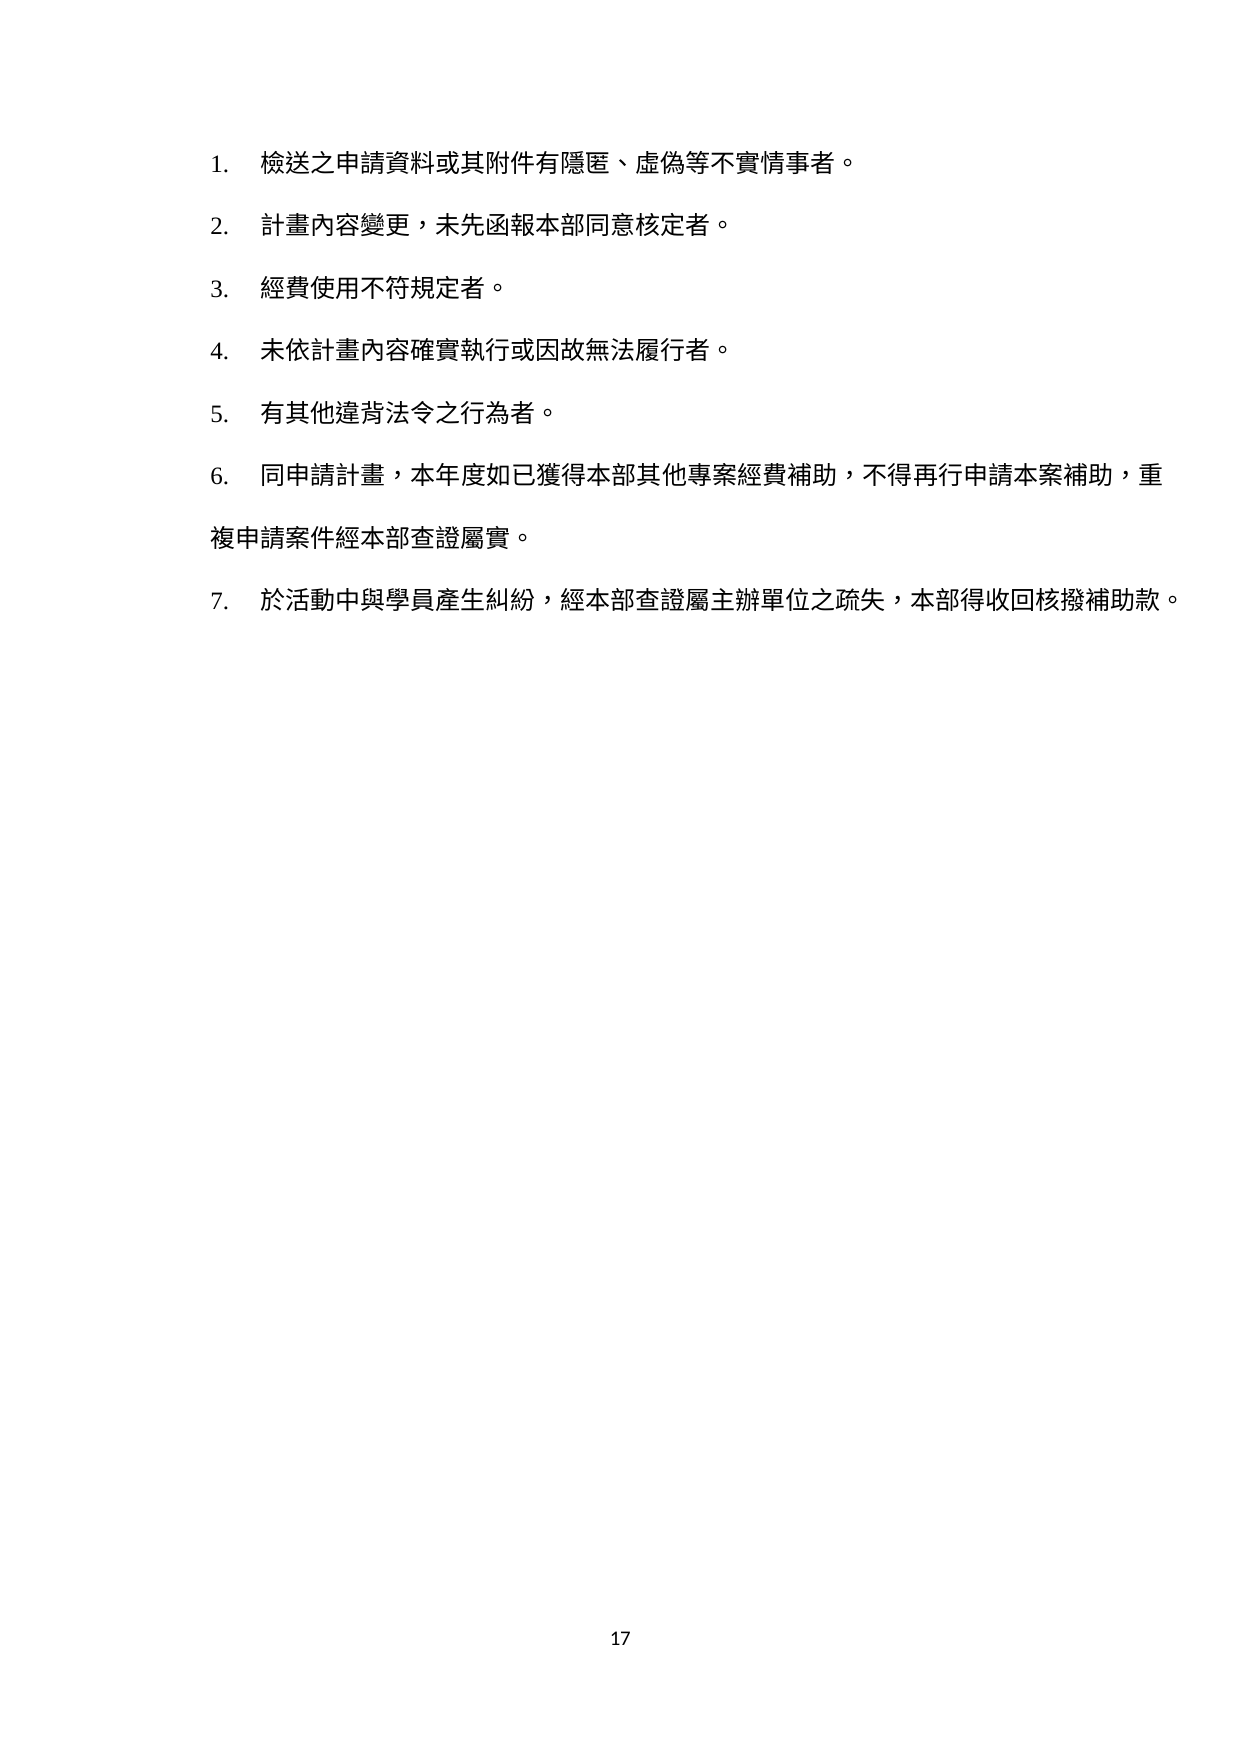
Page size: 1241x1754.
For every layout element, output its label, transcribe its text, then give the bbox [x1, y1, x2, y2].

list 檢送之申請資料或其附件有隱匿、虛偽等不實情事者。 [210, 119, 1165, 182]
list 經費使用不符規定者。 [210, 244, 1165, 307]
list 於活動中與學員產生糾紛，經本部查證屬主辦單位之疏失，本部得收回核撥補助款。 [210, 557, 1165, 682]
list 有其他違背法令之行為者。 [210, 369, 1165, 432]
list 同申請計畫，本年度如已獲得本部其他專案經費補助，不得再行申請本案補助，重複申請案件經本部查證屬實。 [210, 432, 1165, 557]
list 計畫內容變更，未先函報本部同意核定者。 [210, 182, 1165, 244]
list 未依計畫內容確實執行或因故無法履行者。 [210, 307, 1165, 369]
